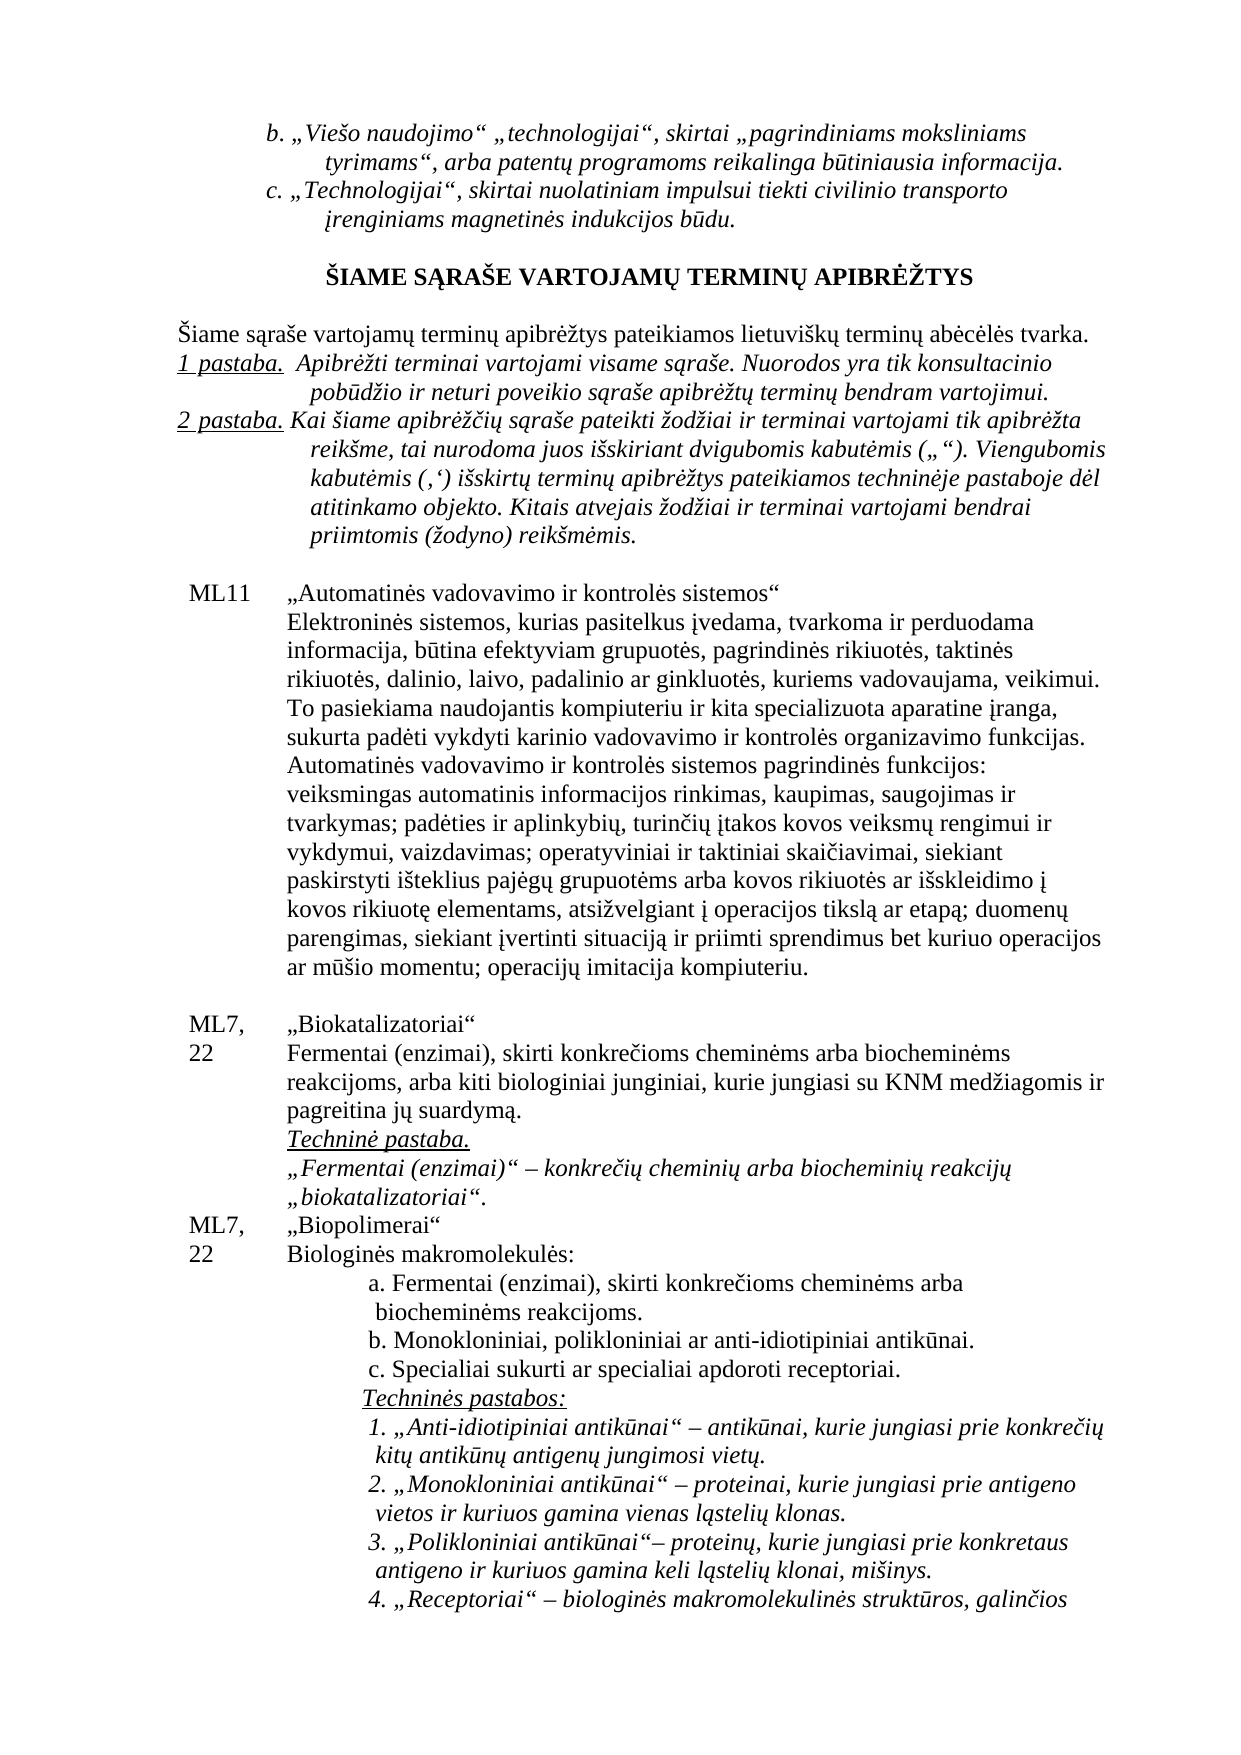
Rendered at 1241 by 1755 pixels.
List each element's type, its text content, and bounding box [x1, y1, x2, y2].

text b. „Viešo naudojimo“ „technologijai“, skirtai „pagrindiniams moksliniams tyrimams“, arba patentų programoms reikalinga būtiniausia informacija. [266, 118, 1122, 176]
text 1 pastaba. Apibrėžti terminai vartojami visame sąraše. Nuorodos yra tik konsultacinio pobūdžio ir neturi poveikio sąraše apibrėžtų terminų bendram vartojimui. [177, 348, 1122, 406]
table_cell ML7, 22 [177, 1211, 275, 1613]
table_cell ML7, 22 [177, 1009, 275, 1211]
table_cell „Biokatalizatoriai“ Fermentai (enzimai), skirti konkrečioms cheminėms arba biocheminėms reakcijoms, arba kiti biologiniai junginiai, kurie jungiasi su KNM medžiagomis ir pagreitina jų suardymą. Techninė pastaba. „Fermentai (enzimai)“ – konkrečių cheminių arba biocheminių reakcijų „biokatalizatoriai“. [275, 1009, 1122, 1211]
text 2 pastaba. Kai šiame apibrėžčių sąraše pateikti žodžiai ir terminai vartojami tik apibrėžta reikšme, tai nurodoma juos išskiriant dvigubomis kabutėmis („“). Viengubomis kabutėmis (‚‘) išskirtų terminų apibrėžtys pateikiamos techninėje pastaboje dėl atitinkamo objekto. Kitais atvejais žodžiai ir terminai vartojami bendrai priimtomis (žodyno) reikšmėmis. [177, 406, 1122, 549]
text ŠIAME SĄRAŠE VARTOJAMŲ TERMINŲ APIBRĖŽTYS [177, 262, 1122, 291]
text c. „Technologijai“, skirtai nuolatiniam impulsui tiekti civilinio transporto įrenginiams magnetinės indukcijos būdu. [266, 176, 1122, 233]
text Šiame sąraše vartojamų terminų apibrėžtys pateikiamos lietuviškų terminų abėcėlės tvarka. [177, 319, 1122, 348]
table_header ML11 [177, 578, 275, 1009]
table_header „Automatinės vadovavimo ir kontrolės sistemos“ Elektroninės sistemos, kurias pasitelkus įvedama, tvarkoma ir perduodama informacija, būtina efektyviam grupuotės, pagrindinės rikiuotės, taktinės rikiuotės, dalinio, laivo, padalinio ar ginkluotės, kuriems vadovaujama, veikimui. To pasiekiama naudojantis kompiuteriu ir kita specializuota aparatine įranga, sukurta padėti vykdyti karinio vadovavimo ir kontrolės organizavimo funkcijas. Automatinės vadovavimo ir kontrolės sistemos pagrindinės funkcijos: veiksmingas automatinis informacijos rinkimas, kaupimas, saugojimas ir tvarkymas; padėties ir aplinkybių, turinčių įtakos kovos veiksmų rengimui ir vykdymui, vaizdavimas; operatyviniai ir taktiniai skaičiavimai, siekiant paskirstyti išteklius pajėgų grupuotėms arba kovos rikiuotės ar išskleidimo į kovos rikiuotę elementams, atsižvelgiant į operacijos tikslą ar etapą; duomenų parengimas, siekiant įvertinti situaciją ir priimti sprendimus bet kuriuo operacijos ar mūšio momentu; operacijų imitacija kompiuteriu. [275, 578, 1122, 1009]
table_cell „Biopolimerai“ Biologinės makromolekulės: a. Fermentai (enzimai), skirti konkrečioms cheminėms arba biocheminėms reakcijoms. b. Monokloniniai, polikloniniai ar anti-idiotipiniai antikūnai. c. Specialiai sukurti ar specialiai apdoroti receptoriai. Techninės pastabos: 1. „Anti-idiotipiniai antikūnai“ – antikūnai, kurie jungiasi prie konkrečių kitų antikūnų antigenų jungimosi vietų. 2. „Monokloniniai antikūnai“ – proteinai, kurie jungiasi prie antigeno vietos ir kuriuos gamina vienas ląstelių klonas. 3. „Polikloniniai antikūnai“– proteinų, kurie jungiasi prie konkretaus antigeno ir kuriuos gamina keli ląstelių klonai, mišinys. 4. „Receptoriai“ – biologinės makromolekulinės struktūros, galinčios [275, 1211, 1122, 1613]
